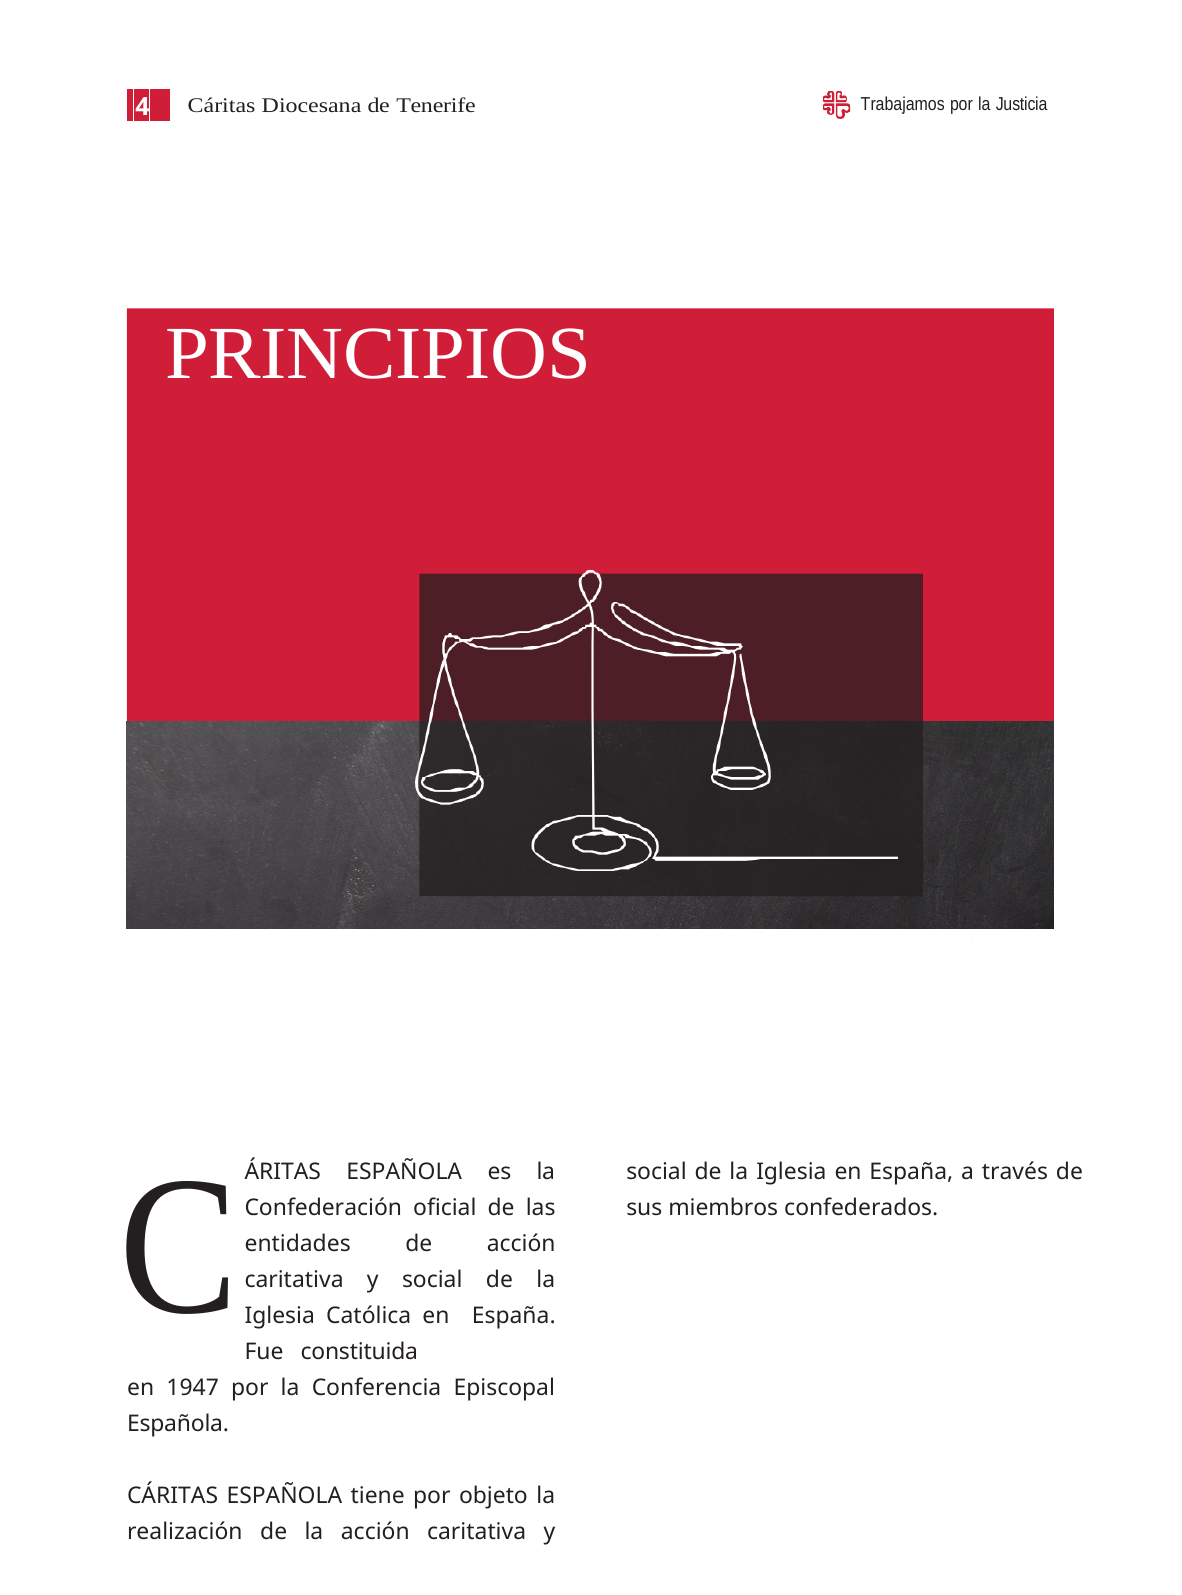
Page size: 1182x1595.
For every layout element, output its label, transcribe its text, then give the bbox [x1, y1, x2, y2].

text social de la Iglesia en España, a través de sus miembros confederados. [626, 1155, 1083, 1222]
text CÁRITAS ESPAÑOLA tiene por objeto la realización de la acción caritativa y [127, 1479, 556, 1546]
text en 1947 por la Conferencia Episcopal Española. [127, 1371, 556, 1438]
text [119, 1104, 244, 1127]
text Confederación oficial de las entidades de acción caritativa y social de la Iglesia Católica en España. Fue constituida [244, 1191, 556, 1366]
text [119, 1355, 244, 1366]
text C [119, 1127, 244, 1355]
text ÁRITAS ESPAÑOLA es la [244, 1155, 559, 1187]
